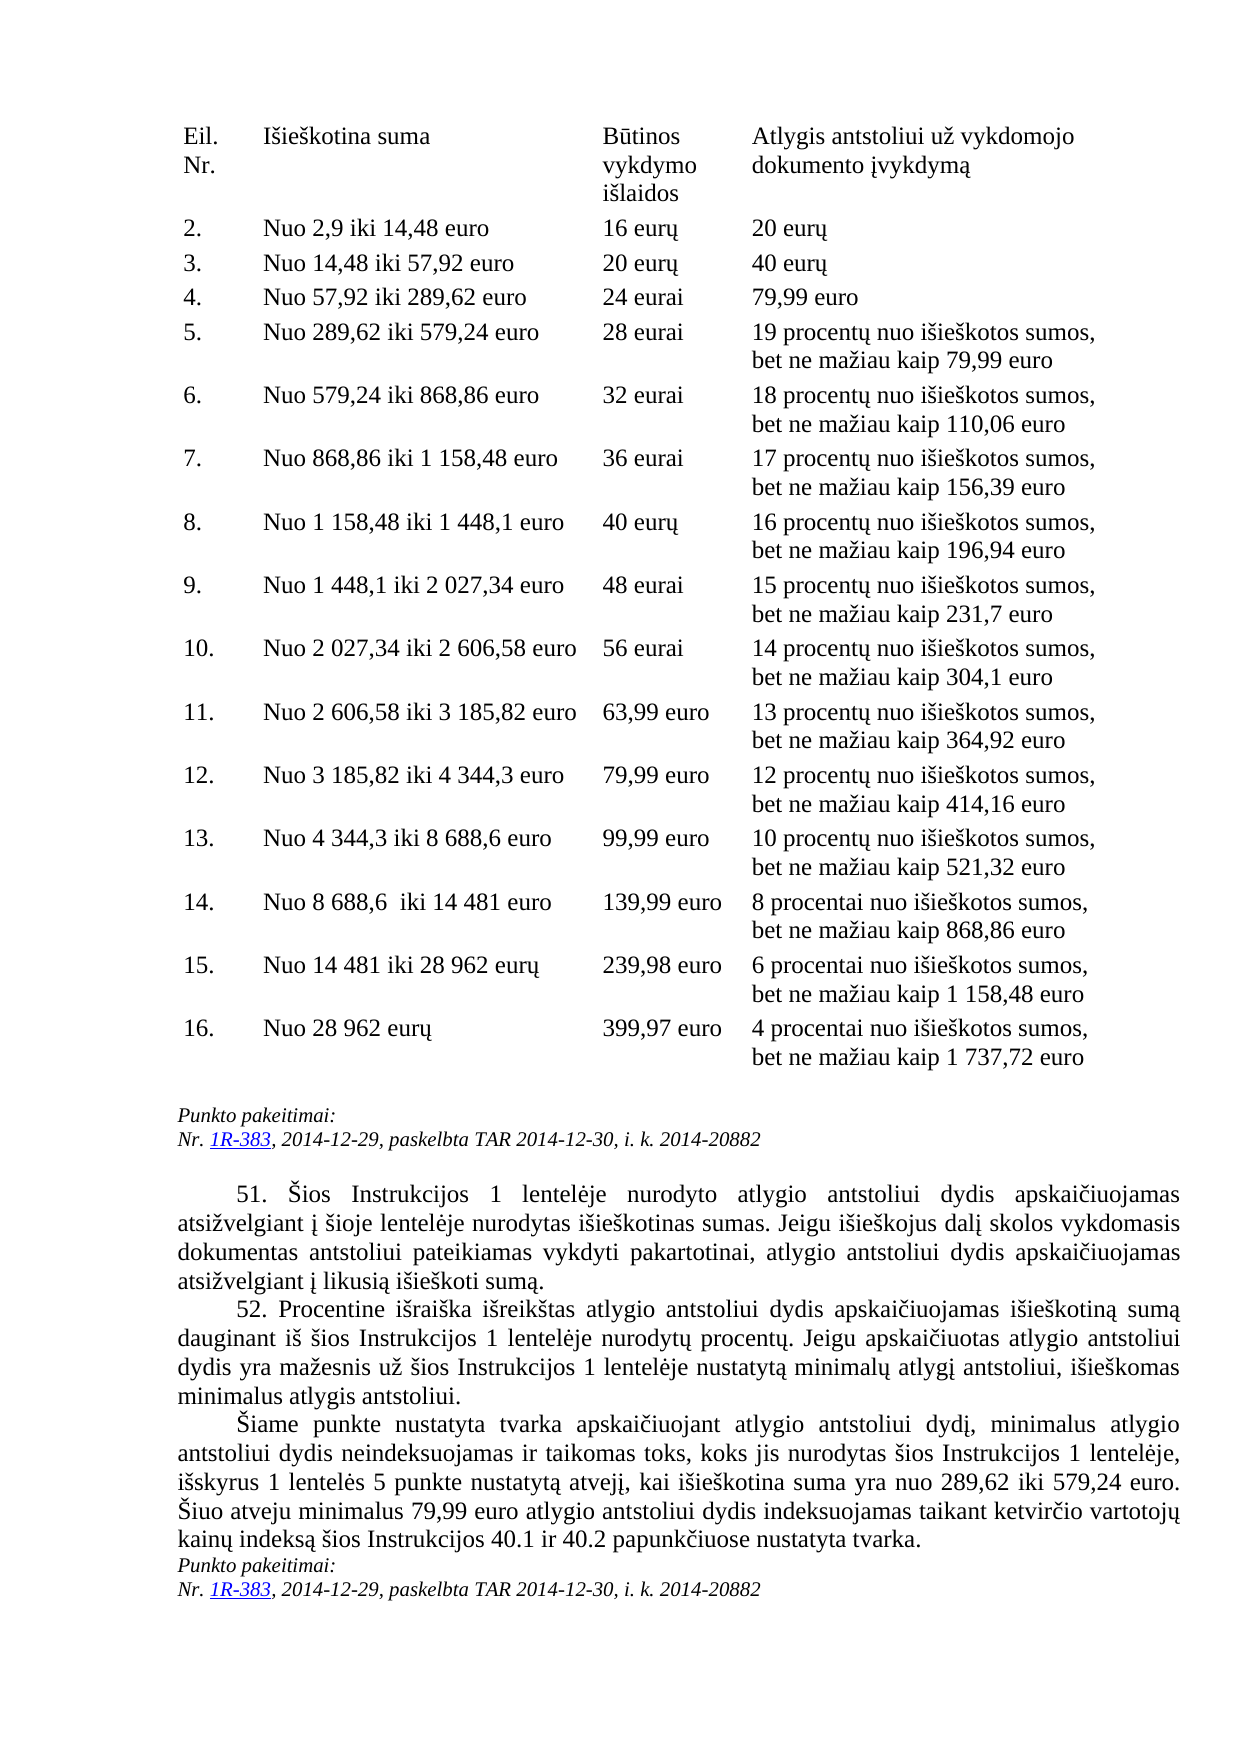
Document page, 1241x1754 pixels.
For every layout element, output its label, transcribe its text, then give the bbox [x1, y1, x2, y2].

table_cell 79,99 euro [597, 757, 746, 821]
table_cell Nuo 14,48 iki 57,92 euro [257, 245, 597, 279]
table_cell 99,99 euro [597, 821, 746, 884]
table_cell 14. [177, 884, 257, 947]
table_cell 40 eurų [746, 245, 1122, 279]
table_cell 63,99 euro [597, 694, 746, 757]
table_cell Nuo 3 185,82 iki 4 344,3 euro [257, 757, 597, 821]
table_cell 9. [177, 567, 257, 631]
table_cell 14 procentų nuo išieškotos sumos, bet ne mažiau kaip 304,1 euro [746, 631, 1122, 694]
table_header Atlygis antstoliui už vykdomojo dokumento įvykdymą [746, 118, 1122, 210]
text Punkto pakeitimai: [177, 1103, 1181, 1127]
table_cell 15. [177, 947, 257, 1011]
table_cell 10. [177, 631, 257, 694]
text 52. Procentine išraiška išreikštas atlygio antstoliui dydis apskaičiuojamas išieškotiną sumą dauginant iš šios Instrukcijos 1 lentelėje nurodytų procentų. Jeigu apskaičiuotas atlygio antstoliui dydis yra mažesnis už šios Instrukcijos 1 lentelėje nustatytą minimalų atlygį antstoliui, išieškomas minimalus atlygis antstoliui. [177, 1294, 1181, 1409]
table_cell 16 eurų [597, 210, 746, 245]
table_cell 17 procentų nuo išieškotos sumos, bet ne mažiau kaip 156,39 euro [746, 441, 1122, 504]
table_cell 20 eurų [597, 245, 746, 279]
table_cell 13. [177, 821, 257, 884]
table_header Eil. Nr. [177, 118, 257, 210]
table_cell 6 procentai nuo išieškotos sumos, bet ne mažiau kaip 1 158,48 euro [746, 947, 1122, 1011]
table_cell 4. [177, 279, 257, 314]
table_cell 15 procentų nuo išieškotos sumos, bet ne mažiau kaip 231,7 euro [746, 567, 1122, 631]
table_cell 12. [177, 757, 257, 821]
table_cell 12 procentų nuo išieškotos sumos, bet ne mažiau kaip 414,16 euro [746, 757, 1122, 821]
table_cell Nuo 2,9 iki 14,48 euro [257, 210, 597, 245]
table_cell Nuo 2 027,34 iki 2 606,58 euro [257, 631, 597, 694]
table_cell Nuo 289,62 iki 579,24 euro [257, 314, 597, 377]
table_cell 8 procentai nuo išieškotos sumos, bet ne mažiau kaip 868,86 euro [746, 884, 1122, 947]
table_cell 32 eurai [597, 377, 746, 441]
table_cell 36 eurai [597, 441, 746, 504]
table_cell Nuo 28 962 eurų [257, 1011, 597, 1074]
table_cell Nuo 1 158,48 iki 1 448,1 euro [257, 504, 597, 567]
table_cell 239,98 euro [597, 947, 746, 1011]
table_cell 399,97 euro [597, 1011, 746, 1074]
table_cell Nuo 1 448,1 iki 2 027,34 euro [257, 567, 597, 631]
table_cell Nuo 2 606,58 iki 3 185,82 euro [257, 694, 597, 757]
table_cell 4 procentai nuo išieškotos sumos, bet ne mažiau kaip 1 737,72 euro [746, 1011, 1122, 1074]
table_cell Nuo 57,92 iki 289,62 euro [257, 279, 597, 314]
table_cell 16 procentų nuo išieškotos sumos, bet ne mažiau kaip 196,94 euro [746, 504, 1122, 567]
text Punkto pakeitimai: [177, 1553, 1181, 1577]
table_cell 6. [177, 377, 257, 441]
table_header Būtinos vykdymo išlaidos [597, 118, 746, 210]
table_cell 79,99 euro [746, 279, 1122, 314]
table_cell 139,99 euro [597, 884, 746, 947]
table_cell 28 eurai [597, 314, 746, 377]
table_cell 3. [177, 245, 257, 279]
table_cell 48 eurai [597, 567, 746, 631]
table_cell Nuo 14 481 iki 28 962 eurų [257, 947, 597, 1011]
text Nr. 1R-383, 2014-12-29, paskelbta TAR 2014-12-30, i. k. 2014-20882 [177, 1577, 1181, 1601]
table_cell 8. [177, 504, 257, 567]
table_cell 19 procentų nuo išieškotos sumos, bet ne mažiau kaip 79,99 euro [746, 314, 1122, 377]
table_cell 2. [177, 210, 257, 245]
text Šiame punkte nustatyta tvarka apskaičiuojant atlygio antstoliui dydį, minimalus atlygio antstoliui dydis neindeksuojamas ir taikomas toks, koks jis nurodytas šios Instrukcijos 1 lentelėje, išskyrus 1 lentelės 5 punkte nustatytą atvejį, kai išieškotina suma yra nuo 289,62 iki 579,24 euro. Šiuo atveju minimalus 79,99 euro atlygio antstoliui dydis indeksuojamas taikant ketvirčio vartotojų kainų indeksą šios Instrukcijos 40.1 ir 40.2 papunkčiuose nustatyta tvarka. [177, 1409, 1181, 1553]
text Nr. 1R-383, 2014-12-29, paskelbta TAR 2014-12-30, i. k. 2014-20882 [177, 1127, 1181, 1151]
table_cell Nuo 4 344,3 iki 8 688,6 euro [257, 821, 597, 884]
table_cell 11. [177, 694, 257, 757]
table_cell 40 eurų [597, 504, 746, 567]
table_cell Nuo 579,24 iki 868,86 euro [257, 377, 597, 441]
table_cell 7. [177, 441, 257, 504]
table_cell Nuo 8 688,6 iki 14 481 euro [257, 884, 597, 947]
table_cell 18 procentų nuo išieškotos sumos, bet ne mažiau kaip 110,06 euro [746, 377, 1122, 441]
table_cell 20 eurų [746, 210, 1122, 245]
table_cell 56 eurai [597, 631, 746, 694]
table_cell Nuo 868,86 iki 1 158,48 euro [257, 441, 597, 504]
table_cell 24 eurai [597, 279, 746, 314]
table_cell 16. [177, 1011, 257, 1074]
table_cell 5. [177, 314, 257, 377]
text 51. Šios Instrukcijos 1 lentelėje nurodyto atlygio antstoliui dydis apskaičiuojamas atsižvelgiant į šioje lentelėje nurodytas išieškotinas sumas. Jeigu išieškojus dalį skolos vykdomasis dokumentas antstoliui pateikiamas vykdyti pakartotinai, atlygio antstoliui dydis apskaičiuojamas atsižvelgiant į likusią išieškoti sumą. [177, 1179, 1181, 1294]
table_header Išieškotina suma [257, 118, 597, 210]
table_cell 13 procentų nuo išieškotos sumos, bet ne mažiau kaip 364,92 euro [746, 694, 1122, 757]
table_cell 10 procentų nuo išieškotos sumos, bet ne mažiau kaip 521,32 euro [746, 821, 1122, 884]
